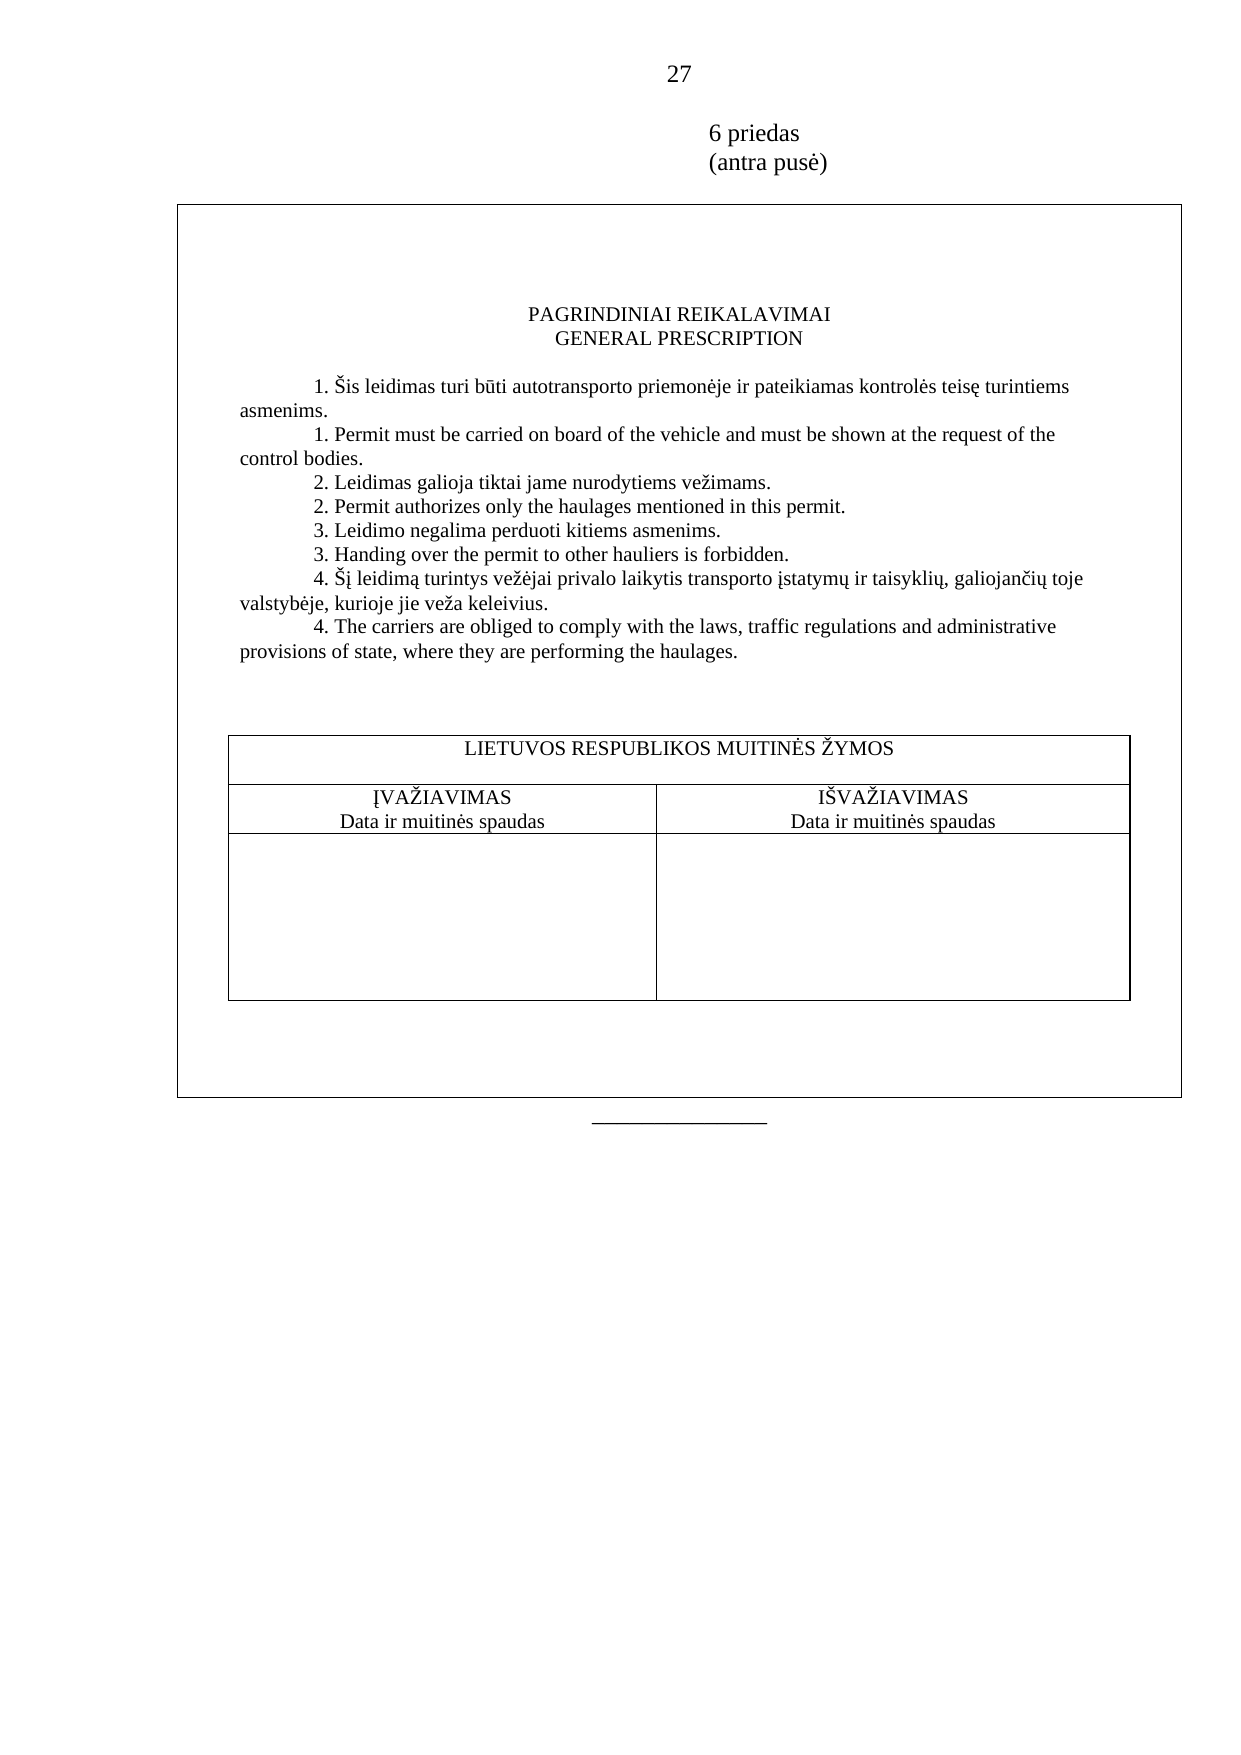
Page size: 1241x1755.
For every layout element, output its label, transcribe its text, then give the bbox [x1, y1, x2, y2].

table_header [178, 205, 228, 229]
table_cell [1130, 326, 1181, 735]
table_cell [1131, 760, 1181, 784]
table_cell [228, 278, 656, 302]
table_cell [228, 1025, 656, 1049]
table_cell [178, 833, 228, 1000]
table_cell [1130, 278, 1181, 302]
table_cell [656, 1049, 1130, 1073]
table_cell [178, 278, 228, 302]
table_cell ĮVAŽIAVIMAS Data ir muitinės spaudas [229, 785, 656, 833]
table_cell [1131, 735, 1181, 760]
table_cell [1130, 1025, 1181, 1049]
table_cell [656, 1025, 1130, 1049]
table_cell [178, 1025, 228, 1049]
table_header [1130, 205, 1181, 229]
table_cell [178, 254, 228, 278]
table_cell [178, 1049, 228, 1073]
table_cell [228, 230, 656, 253]
table_cell [229, 760, 1129, 784]
table_cell [656, 1001, 1130, 1025]
table_cell [228, 1001, 656, 1025]
text (antra pusė) [177, 147, 1181, 176]
table_cell [1130, 302, 1181, 326]
table_cell PAGRINDINIAI REIKALAVIMAI GENERAL PRESCRIPTION 1. Šis leidimas turi būti autotransporto priemonėje ir pateikiamas kontrolės teisę turintiems asmenims. 1. Permit must be carried on board of the vehicle and must be shown at the request of the control bodies. 2. Leidimas galioja tiktai jame nurodytiems vežimams. 2. Permit authorizes only the haulages mentioned in this permit. 3. Leidimo negalima perduoti kitiems asmenims. 3. Handing over the permit to other hauliers is forbidden. 4. Šį leidimą turintys vežėjai privalo laikytis transporto įstatymų ir taisyklių, galiojančių toje valstybėje, kurioje jie veža keleivius. 4. The carriers are obliged to comply with the laws, traffic regulations and administrative provisions of state, where they are performing the haulages. [228, 302, 1130, 735]
table_cell [228, 1073, 656, 1097]
table_cell [656, 254, 1130, 278]
table_cell [1131, 833, 1181, 1000]
table_cell IŠVAŽIAVIMAS Data ir muitinės spaudas [657, 785, 1129, 833]
table_cell [1130, 254, 1181, 278]
table_header [656, 205, 1130, 229]
table_cell [178, 302, 228, 326]
table_header [228, 205, 656, 229]
text 6 priedas [177, 118, 1181, 147]
table_cell [178, 1073, 228, 1097]
table_cell [656, 230, 1130, 253]
table_cell [178, 760, 228, 784]
table_cell [656, 1073, 1130, 1097]
text ______________ [177, 1098, 1181, 1127]
table_cell [178, 230, 228, 253]
table_cell [178, 735, 228, 760]
table_cell [657, 834, 1129, 1000]
table_cell [1130, 1073, 1181, 1097]
table_cell [228, 1049, 656, 1073]
table_cell [229, 834, 656, 1000]
table_cell [1130, 230, 1181, 253]
table_cell [656, 278, 1130, 302]
table_cell [178, 784, 228, 833]
table_cell [228, 254, 656, 278]
table_cell LIETUVOS RESPUBLIKOS MUITINĖS ŽYMOS [229, 736, 1129, 760]
table_cell [1130, 1000, 1181, 1025]
table_cell [1131, 784, 1181, 833]
table_cell [1130, 1049, 1181, 1073]
table_cell [178, 326, 228, 735]
table_cell [178, 1000, 228, 1025]
